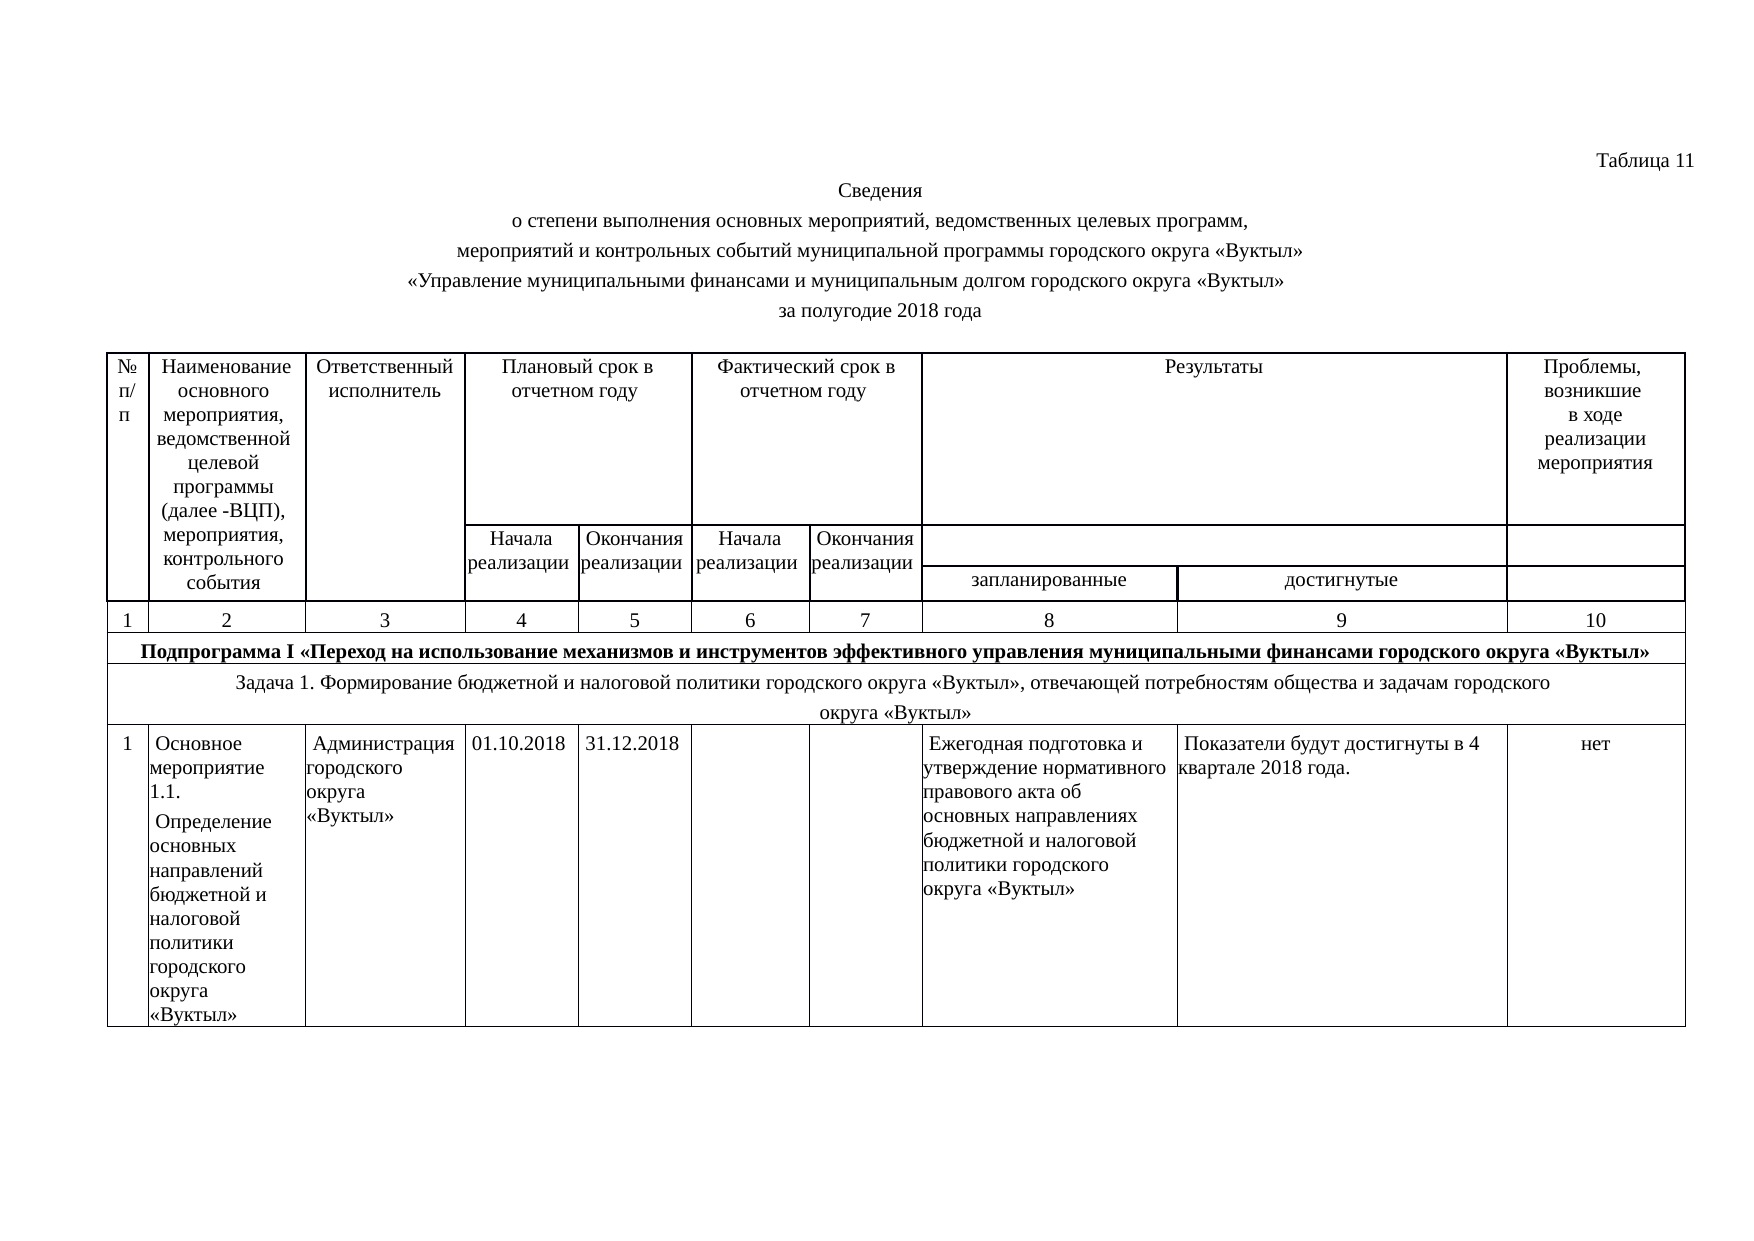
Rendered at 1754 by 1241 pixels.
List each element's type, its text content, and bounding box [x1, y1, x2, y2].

table_cell 01.10.2018 [466, 725, 578, 1026]
text Таблица 11 [59, 148, 1695, 172]
text Сведения [59, 178, 1695, 202]
text мероприятий и контрольных событий муниципальной программы городского округа «Вуктыл» [59, 238, 1695, 262]
table_cell 1 [108, 725, 148, 1026]
table_header Результаты [923, 354, 1506, 523]
table_cell 31.12.2018 [579, 725, 691, 1026]
table_header Плановый срок в отчетном году [466, 354, 691, 523]
table_cell 7 [810, 602, 922, 632]
table_cell 3 [306, 602, 465, 632]
table_cell [1508, 567, 1684, 600]
table_header № п/п [108, 354, 148, 600]
table_cell запланированные [923, 567, 1176, 600]
table_header Проблемы, возникшие в ходе реализации мероприятия [1508, 354, 1684, 523]
table_cell нет [1508, 725, 1685, 1026]
table_cell Администрация городского округа «Вуктыл» [306, 725, 465, 1026]
table_cell 10 [1508, 602, 1685, 632]
table_cell 2 [149, 602, 305, 632]
table_cell [692, 725, 809, 1026]
table_cell 6 [692, 602, 809, 632]
table_cell 9 [1178, 602, 1507, 632]
text «Управление муниципальными финансами и муниципальным долгом городского округа «Вуктыл» [59, 268, 1695, 292]
table_cell [810, 725, 922, 1026]
table_cell достигнутые [1179, 567, 1506, 600]
table_header Наименование основного мероприятия, ведомственной целевой программы (далее -ВЦП), мероприятия, контрольного события [150, 354, 305, 600]
table_cell [1508, 526, 1684, 565]
table_cell 1 [108, 602, 148, 632]
table_cell Окончания реализации [580, 526, 691, 600]
table_cell [923, 526, 1506, 565]
table_cell Ежегодная подготовка и утверждение нормативного правового акта об основных направлениях бюджетной и налоговой политики городского округа «Вуктыл» [923, 725, 1177, 1026]
table_cell Основное мероприятие 1.1. Определение основных направлений бюджетной и налоговой политики городского округа «Вуктыл» [149, 725, 305, 1026]
text за полугодие 2018 года [59, 298, 1695, 322]
table_header Ответственный исполнитель [307, 354, 464, 600]
table_header Фактический срок в отчетном году [693, 354, 921, 523]
text о степени выполнения основных мероприятий, ведомственных целевых программ, [59, 208, 1695, 232]
table_cell Начала реализации [693, 526, 809, 600]
table_cell Задача 1. Формирование бюджетной и налоговой политики городского округа «Вуктыл», отвечающей потребностям общества и задачам городского округа «Вуктыл» [108, 664, 1685, 724]
table_cell Подпрограмма I «Переход на использование механизмов и инструментов эффективного управления муниципальными финансами городского округа «Вуктыл» [108, 633, 1685, 663]
table_cell 8 [923, 602, 1177, 632]
table_cell 4 [466, 602, 578, 632]
table_cell 5 [579, 602, 691, 632]
table_cell Начала реализации [466, 526, 578, 600]
table_cell Окончания реализации [811, 526, 921, 600]
table_cell Показатели будут достигнуты в 4 квартале 2018 года. [1178, 725, 1507, 1026]
